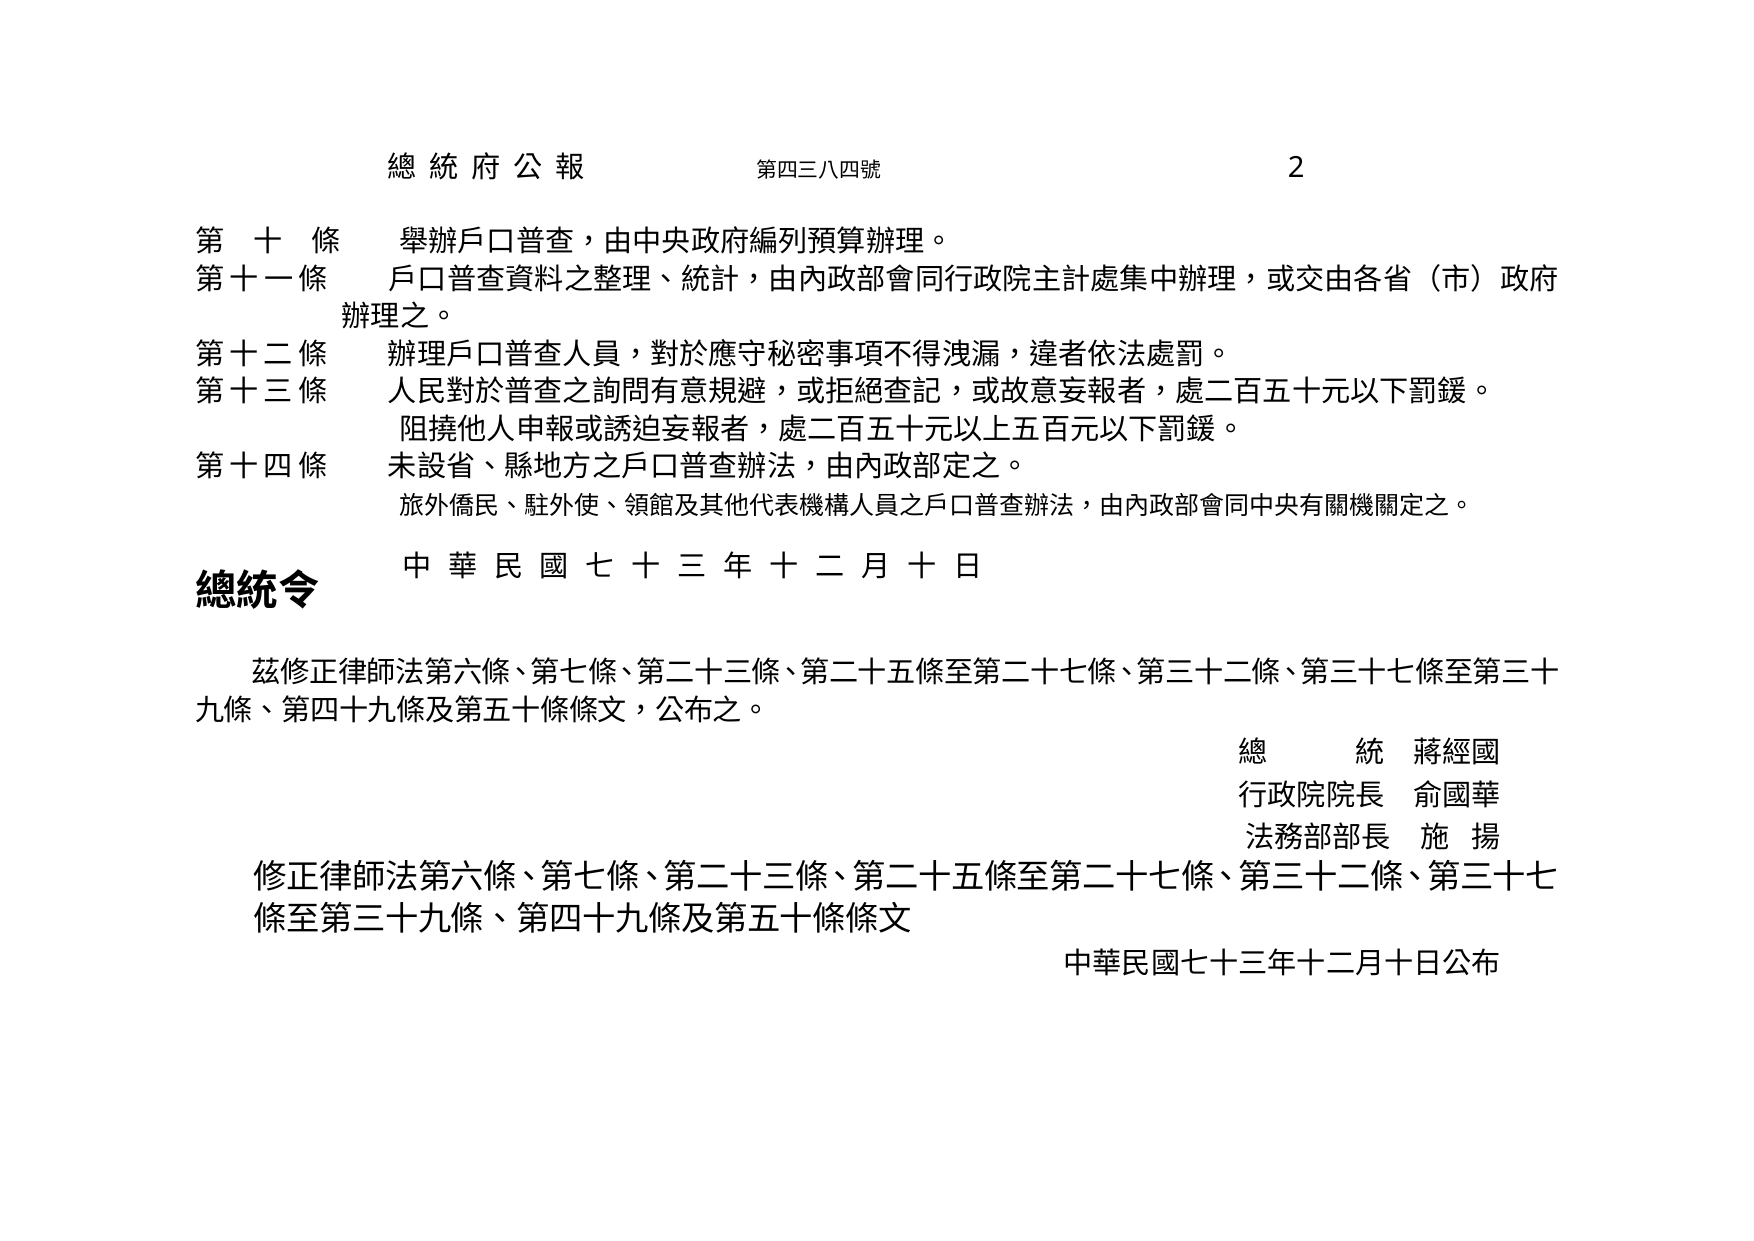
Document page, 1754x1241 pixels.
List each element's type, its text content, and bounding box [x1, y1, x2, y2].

text 總 統 蔣經國 [195, 733, 1501, 770]
table_header 中華民國七十三年十二月十日 [399, 547, 986, 653]
text 第十一條 戶口普查資料之整理、統計，由內政部會同行政院主計處集中辦理，或交由各省（市）政府辦理之。 [195, 259, 1559, 334]
text 第十二條 辦理戶口普查人員，對於應守秘密事項不得洩漏，違者依法處罰。 [195, 334, 1559, 372]
text 旅外僑民、駐外使、領館及其他代表機構人員之戶口普查辦法，由內政部會同中央有關機關定之。 [341, 484, 1559, 522]
text 第十四條 未設省、縣地方之戶口普查辦法，由內政部定之。 [195, 447, 1559, 484]
text 行政院院長 俞國華 [195, 775, 1501, 813]
text 阻撓他人申報或誘迫妄報者，處二百五十元以上五百元以下罰鍰。 [341, 409, 1559, 447]
table_header 總統令 [192, 547, 399, 653]
text 修正律師法第六條、第七條、第二十三條、第二十五條至第二十七條、第三十二條、第三十七條至第三十九條、第四十九條及第五十條條文 [253, 855, 1559, 939]
text 第十三條 人民對於普查之詢問有意規避，或拒絕查記，或故意妄報者，處二百五十元以下罰鍰。 [195, 372, 1559, 409]
text 茲修正律師法第六條、第七條、第二十三條、第二十五條至第二十七條、第三十二條、第三十七條至第三十九條、第四十九條及第五十條條文，公布之。 [195, 653, 1559, 728]
text 法務部部長 施揚 [195, 818, 1501, 855]
text 第 十 條 舉辦戶口普查，由中央政府編列預算辦理。 [195, 222, 1559, 259]
text 中華民國七十三年十二月十日公布 [195, 944, 1501, 981]
